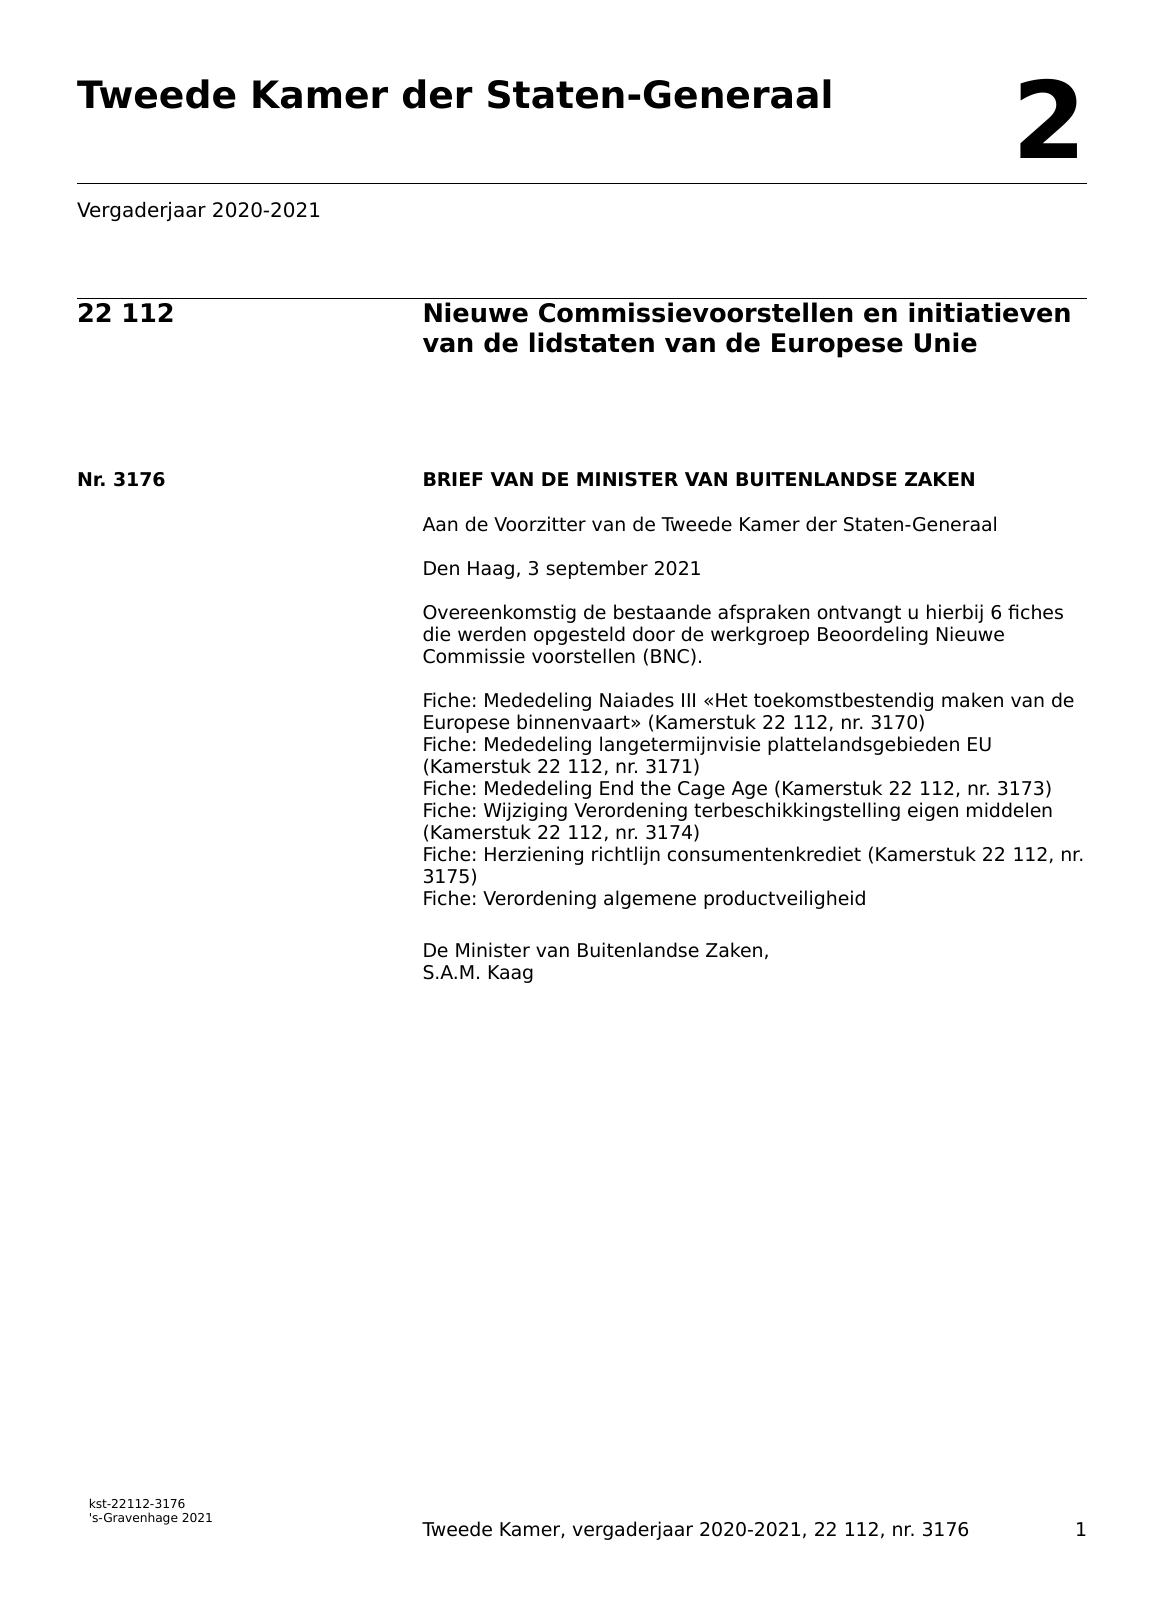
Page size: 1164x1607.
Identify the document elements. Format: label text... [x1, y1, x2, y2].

subtitle Nr. 3176 BRIEF VAN DE MINISTER VAN BUITENLANDSE ZAKEN [77, 469, 1087, 491]
text Overeenkomstig de bestaande afspraken ontvangt u hierbij 6 fiches die werden opgesteld door de werkgroep Beoordeling Nieuwe Commissie voorstellen (BNC). [422, 602, 1087, 668]
text Fiche: Verordening algemene productveiligheid [422, 888, 1087, 910]
table_cell Vergaderjaar 2020-2021 [77, 184, 1087, 298]
text Den Haag, 3 september 2021 [422, 558, 1087, 580]
table_header Tweede Kamer der Staten-Generaal [77, 59, 886, 183]
text Fiche: Herziening richtlijn consumentenkrediet (Kamerstuk 22 112, nr. 3175) [422, 844, 1087, 888]
text Fiche: Mededeling langetermijnvisie plattelandsgebieden EU (Kamerstuk 22 112, nr. 3171) [422, 734, 1087, 778]
text 's-Gravenhage 2021 [88, 1511, 323, 1525]
table_header 2 [886, 59, 1087, 183]
text De Minister van Buitenlandse Zaken, S.A.M. Kaag [422, 940, 1087, 984]
text Aan de Voorzitter van de Tweede Kamer der Staten-Generaal [422, 513, 1087, 536]
subtitle 22 112 Nieuwe Commissievoorstellen en initiatieven van de lidstaten van de Europese Unie [77, 299, 1087, 358]
text Fiche: Mededeling End the Cage Age (Kamerstuk 22 112, nr. 3173) [422, 778, 1087, 800]
text kst-22112-3176 [88, 1497, 323, 1511]
text Fiche: Mededeling Naiades III «Het toekomstbestendig maken van de Europese binnenvaart» (Kamerstuk 22 112, nr. 3170) [422, 690, 1087, 734]
text Fiche: Wijziging Verordening terbeschikkingstelling eigen middelen (Kamerstuk 22 112, nr. 3174) [422, 800, 1087, 844]
